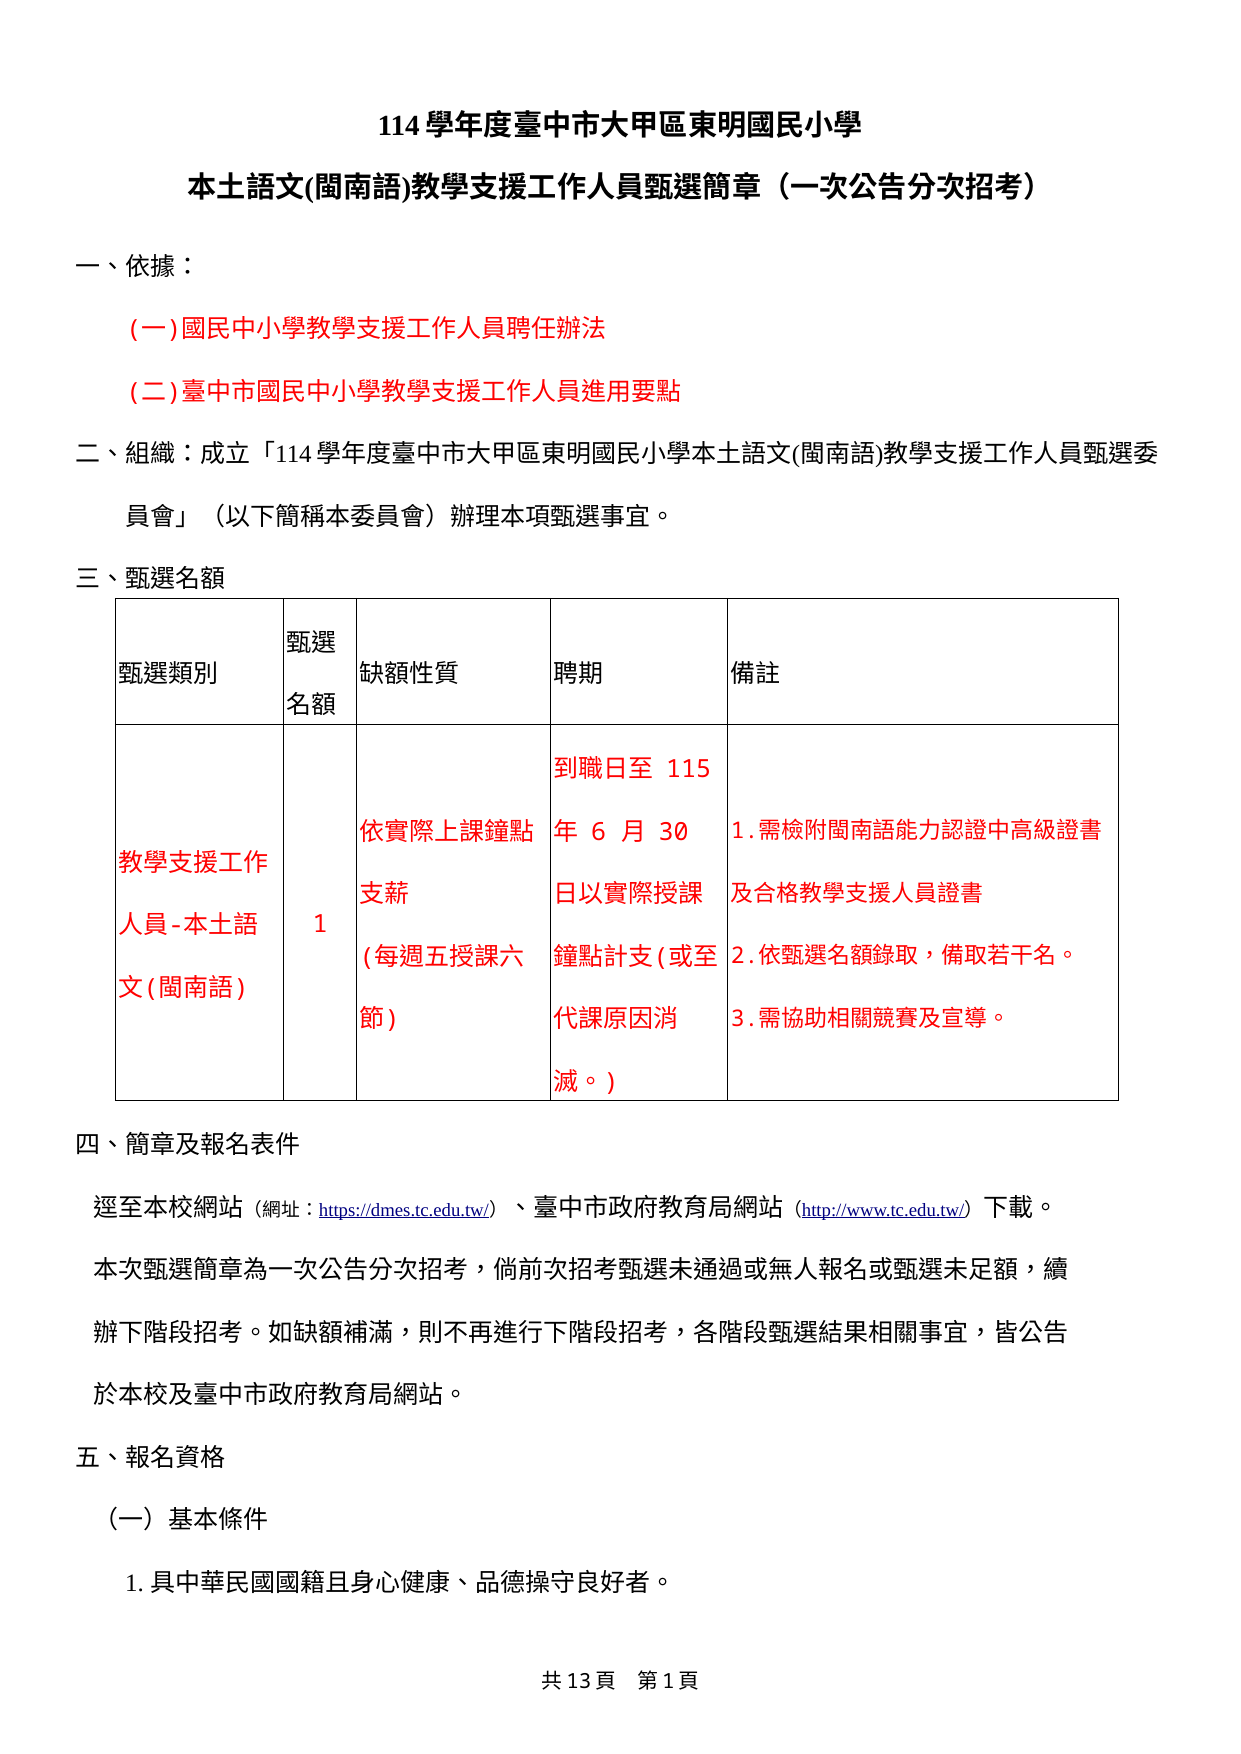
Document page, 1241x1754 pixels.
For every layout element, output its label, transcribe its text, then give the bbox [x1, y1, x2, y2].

text 本次甄選簡章為一次公告分次招考，倘前次招考甄選未通過或無人報名或甄選未足額，續 [75, 1226, 1165, 1288]
table_cell 1 [284, 725, 356, 1100]
table_cell 到職日至 115年 6 月 30 日以實際授課鐘點計支(或至代課原因消滅。) [551, 725, 727, 1100]
text 於本校及臺中市政府教育局網站。 [75, 1351, 1165, 1413]
table_header 聘期 [551, 599, 727, 724]
text 1. 具中華民國國籍且身心健康、品德操守良好者。 [75, 1538, 1165, 1601]
text 一、依據： [75, 223, 1165, 285]
text 四、簡章及報名表件 逕至本校網站（網址：https://dmes.tc.edu.tw/）、臺中市政府教育局網站（http://www.tc.edu.tw/）下載。 [75, 1101, 1165, 1226]
text 三、甄選名額 [75, 535, 1165, 598]
text 二、組織：成立「114學年度臺中市大甲區東明國民小學本土語文(閩南語)教學支援工作人員甄選委員會」（以下簡稱本委員會）辦理本項甄選事宜。 [75, 410, 1165, 535]
table_header 甄選類別 [116, 599, 283, 724]
table_header 備註 [728, 599, 1118, 724]
table_header 甄選 名額 [284, 599, 356, 724]
text (二)臺中市國民中小學教學支援工作人員進用要點 [125, 348, 1165, 410]
text (一)國民中小學教學支援工作人員聘任辦法 [125, 285, 1165, 348]
table_cell 依實際上課鐘點支薪 (每週五授課六節) [357, 725, 550, 1100]
text 辦下階段招考。如缺額補滿，則不再進行下階段招考，各階段甄選結果相關事宜，皆公告 [75, 1288, 1165, 1351]
table_cell 教學支援工作人員-本土語文(閩南語) [116, 725, 283, 1100]
text 本土語文(閩南語)教學支援工作人員甄選簡章（一次公告分次招考） [75, 143, 1165, 206]
text （一）基本條件 [75, 1476, 1165, 1538]
text 五、報名資格 [75, 1413, 1165, 1476]
table_cell 1.需檢附閩南語能力認證中高級證書及合格教學支援人員證書 2.依甄選名額錄取，備取若干名。 3.需協助相關競賽及宣導。 [728, 725, 1118, 1100]
text 114學年度臺中市大甲區東明國民小學 [75, 81, 1165, 143]
table_header 缺額性質 [357, 599, 550, 724]
